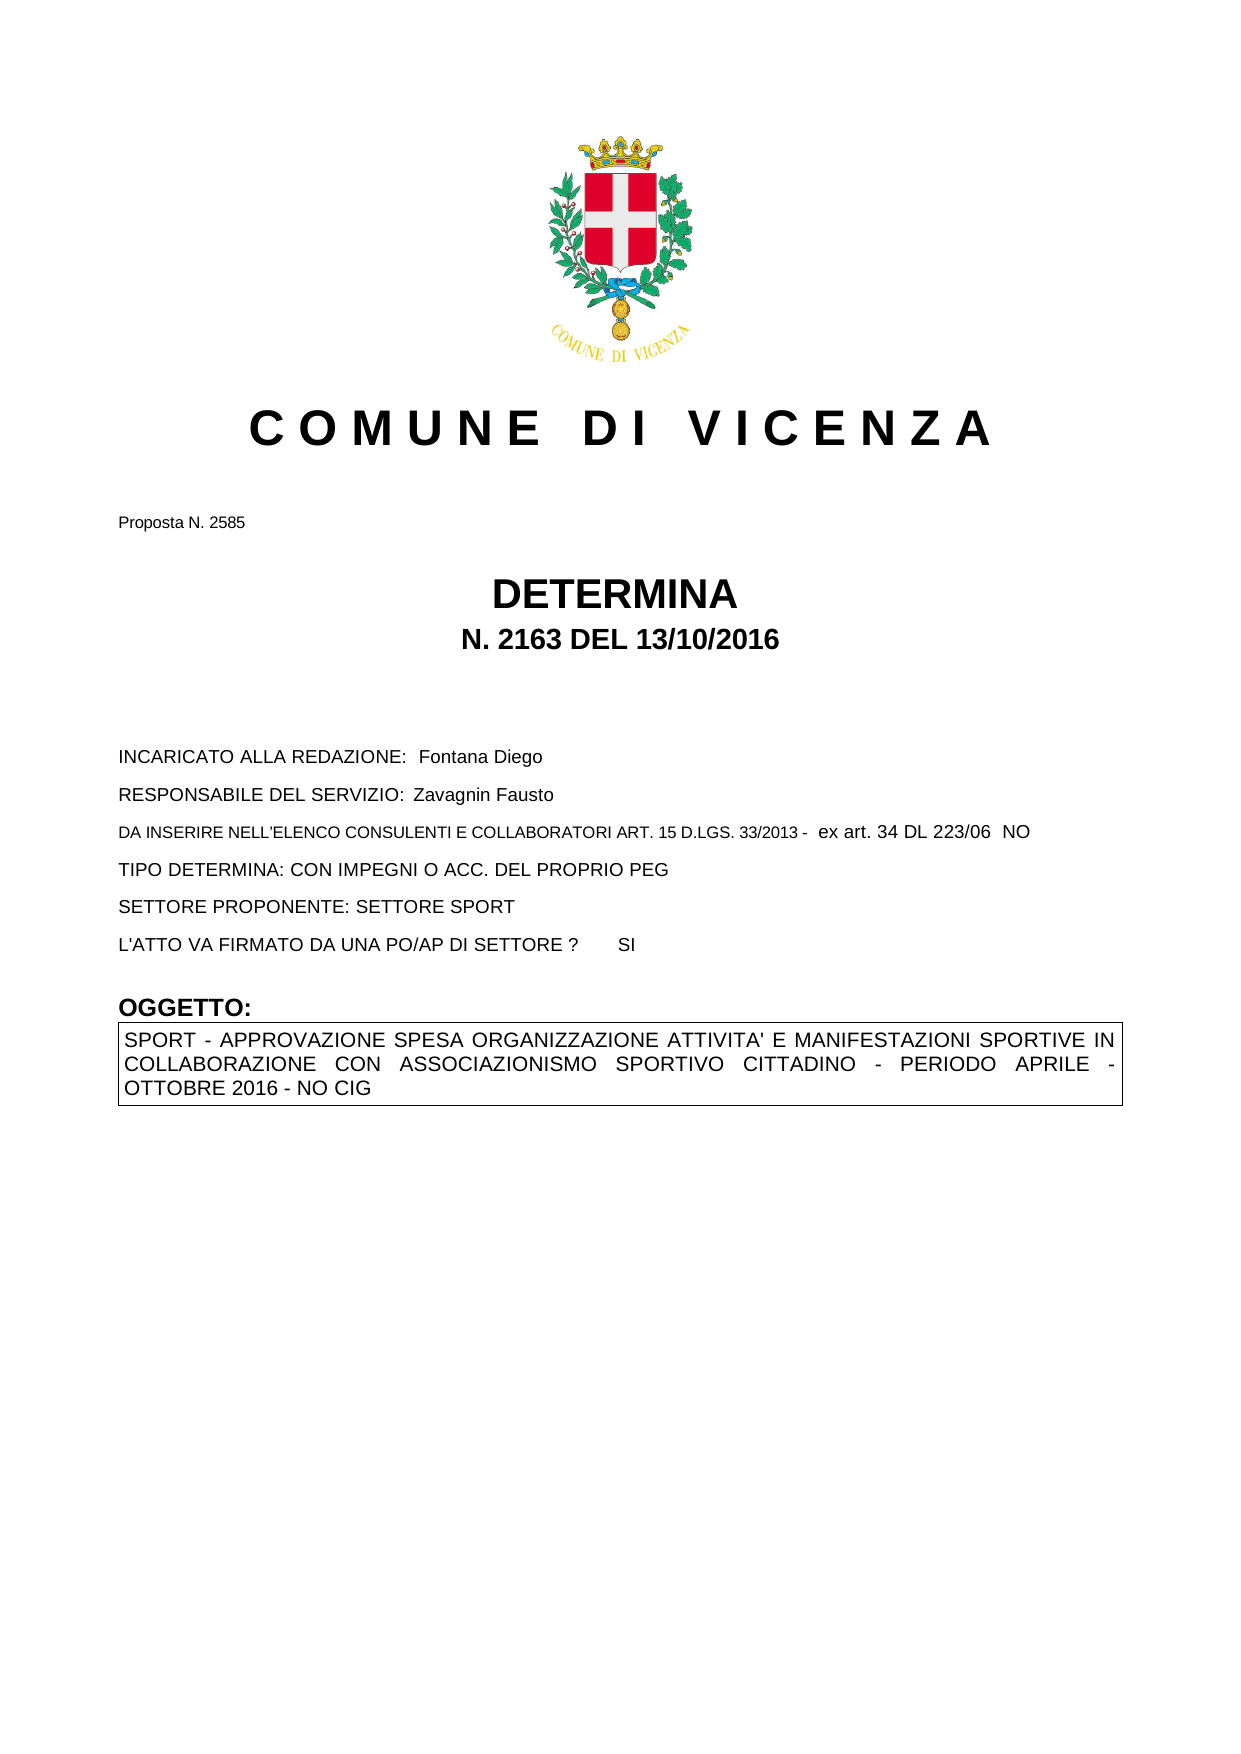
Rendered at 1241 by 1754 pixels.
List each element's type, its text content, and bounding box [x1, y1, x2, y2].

text DA INSERIRE NELL’ELENCO CONSULENTI E COLLABORATORI ART. 15 D.LGS. 33/2013 - ex art. 34 DL 223/06 NO [118, 805, 1122, 843]
table_header [118, 456, 1122, 495]
text OGGETTO: [118, 993, 1122, 1022]
text INCARICATO ALLA REDAZIONE: Fontana Diego [118, 730, 1122, 768]
text C O M U N E D I V I C E N Z A [118, 399, 1122, 456]
picture [547, 136, 693, 362]
text TIPO DETERMINA: CON IMPEGNI O ACC. DEL PROPRIO PEG [118, 843, 1122, 880]
text Proposta N. 2585 [118, 495, 1122, 532]
text RESPONSABILE DEL SERVIZIO: Zavagnin Fausto [118, 768, 1122, 805]
text L'ATTO VA FIRMATO DA UNA PO/AP DI SETTORE ? SI [118, 918, 1122, 955]
table_header SPORT - APPROVAZIONE SPESA ORGANIZZAZIONE ATTIVITA' E MANIFESTAZIONI SPORTIVE IN COLLABORAZIONE CON ASSOCIAZIONISMO SPORTIVO CITTADINO - PERIODO APRILE - OTTOBRE 2016 - NO CIG [119, 1023, 1122, 1105]
text DETERMINA [118, 570, 1122, 618]
text N. 2163 DEL 13/10/2016 [118, 618, 1122, 655]
text SETTORE PROPONENTE: SETTORE SPORT [118, 880, 1122, 918]
